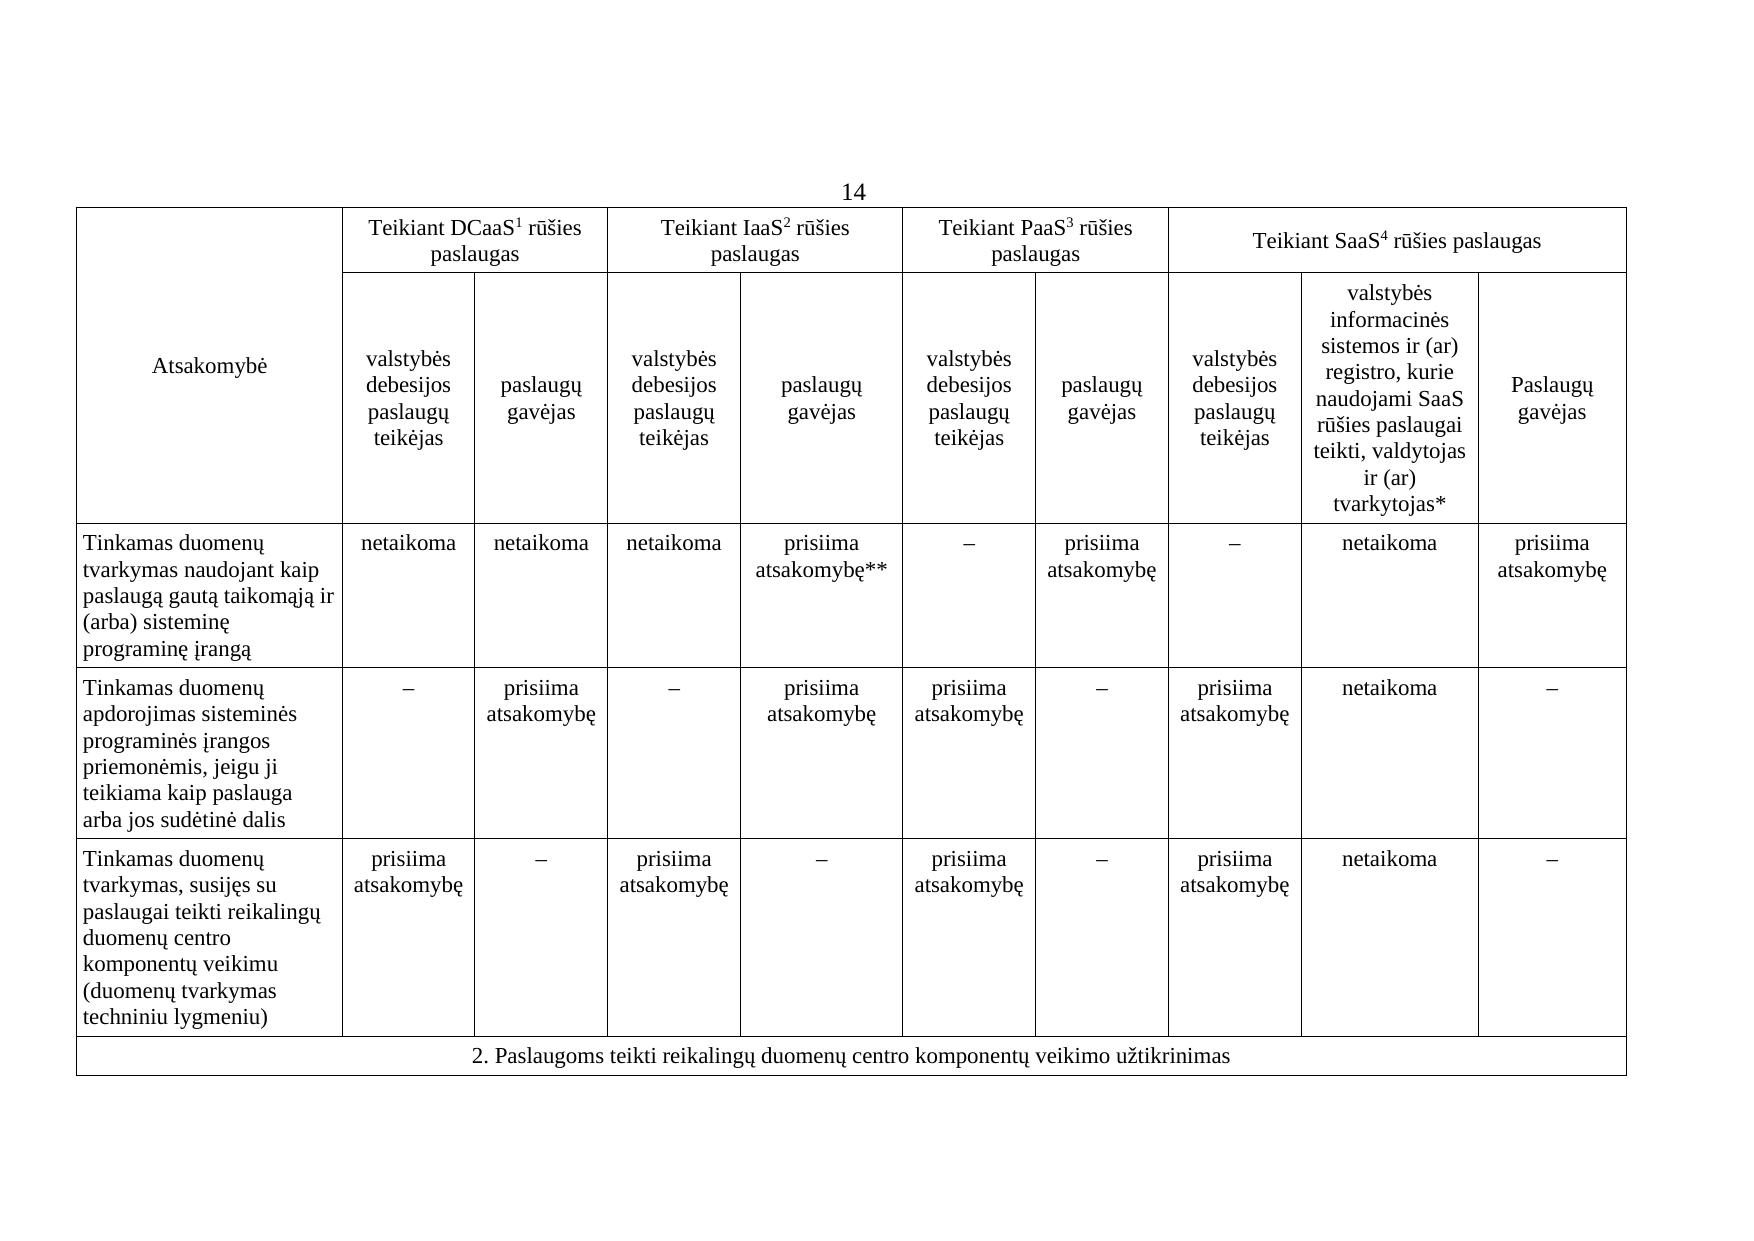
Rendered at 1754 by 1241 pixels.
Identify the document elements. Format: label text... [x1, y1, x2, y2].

table_cell prisiima atsakomybę [608, 839, 740, 1036]
table_cell valstybės debesijos paslaugų teikėjas [903, 273, 1035, 522]
table_cell prisiima atsakomybę [1169, 839, 1301, 1036]
table_cell prisiima atsakomybę [903, 839, 1035, 1036]
table_cell valstybės debesijos paslaugų teikėjas [343, 273, 474, 522]
table_cell netaikoma [1302, 668, 1478, 838]
table_cell – [1169, 524, 1301, 667]
table_cell valstybės informacinės sistemos ir (ar) registro, kurie naudojami SaaS rūšies paslaugai teikti, valdytojas ir (ar) tvarkytojas* [1302, 273, 1478, 522]
table_header Teikiant PaaS3 rūšies paslaugas [903, 208, 1168, 272]
table_cell – [475, 839, 607, 1036]
table_cell prisiima atsakomybę [475, 668, 607, 838]
table_header Atsakomybė [77, 208, 342, 522]
table_cell prisiima atsakomybę** [741, 524, 902, 667]
table_cell 2. Paslaugoms teikti reikalingų duomenų centro komponentų veikimo užtikrinimas [77, 1037, 1626, 1075]
table_cell valstybės debesijos paslaugų teikėjas [608, 273, 740, 522]
table_cell paslaugų gavėjas [741, 273, 902, 522]
table_cell prisiima atsakomybę [903, 668, 1035, 838]
table_cell netaikoma [343, 524, 474, 667]
table_cell prisiima atsakomybę [343, 839, 474, 1036]
table_cell – [343, 668, 474, 838]
table_cell – [1036, 839, 1168, 1036]
table_header Teikiant SaaS4 rūšies paslaugas [1169, 208, 1626, 272]
table_cell netaikoma [475, 524, 607, 667]
table_cell netaikoma [1302, 524, 1478, 667]
table_cell netaikoma [1302, 839, 1478, 1036]
table_cell paslaugų gavėjas [1036, 273, 1168, 522]
table_cell – [903, 524, 1035, 667]
table_cell prisiima atsakomybę [1479, 524, 1626, 667]
table_cell Tinkamas duomenų tvarkymas naudojant kaip paslaugą gautą taikomąją ir (arba) sisteminę programinę įrangą [77, 524, 342, 667]
table_cell paslaugų gavėjas [475, 273, 607, 522]
table_header Teikiant DCaaS1 rūšies paslaugas [343, 208, 607, 272]
table_cell prisiima atsakomybę [741, 668, 902, 838]
table_cell – [608, 668, 740, 838]
table_cell – [741, 839, 902, 1036]
table_cell – [1479, 839, 1626, 1036]
table_cell Tinkamas duomenų apdorojimas sisteminės programinės įrangos priemonėmis, jeigu ji teikiama kaip paslauga arba jos sudėtinė dalis [77, 668, 342, 838]
table_cell – [1036, 668, 1168, 838]
table_cell prisiima atsakomybę [1169, 668, 1301, 838]
table_cell – [1479, 668, 1626, 838]
table_cell valstybės debesijos paslaugų teikėjas [1169, 273, 1301, 522]
table_cell Tinkamas duomenų tvarkymas, susijęs su paslaugai teikti reikalingų duomenų centro komponentų veikimu (duomenų tvarkymas techniniu lygmeniu) [77, 839, 342, 1036]
table_cell Paslaugų gavėjas [1479, 273, 1626, 522]
table_cell netaikoma [608, 524, 740, 667]
table_header Teikiant IaaS2 rūšies paslaugas [608, 208, 902, 272]
table_cell prisiima atsakomybę [1036, 524, 1168, 667]
